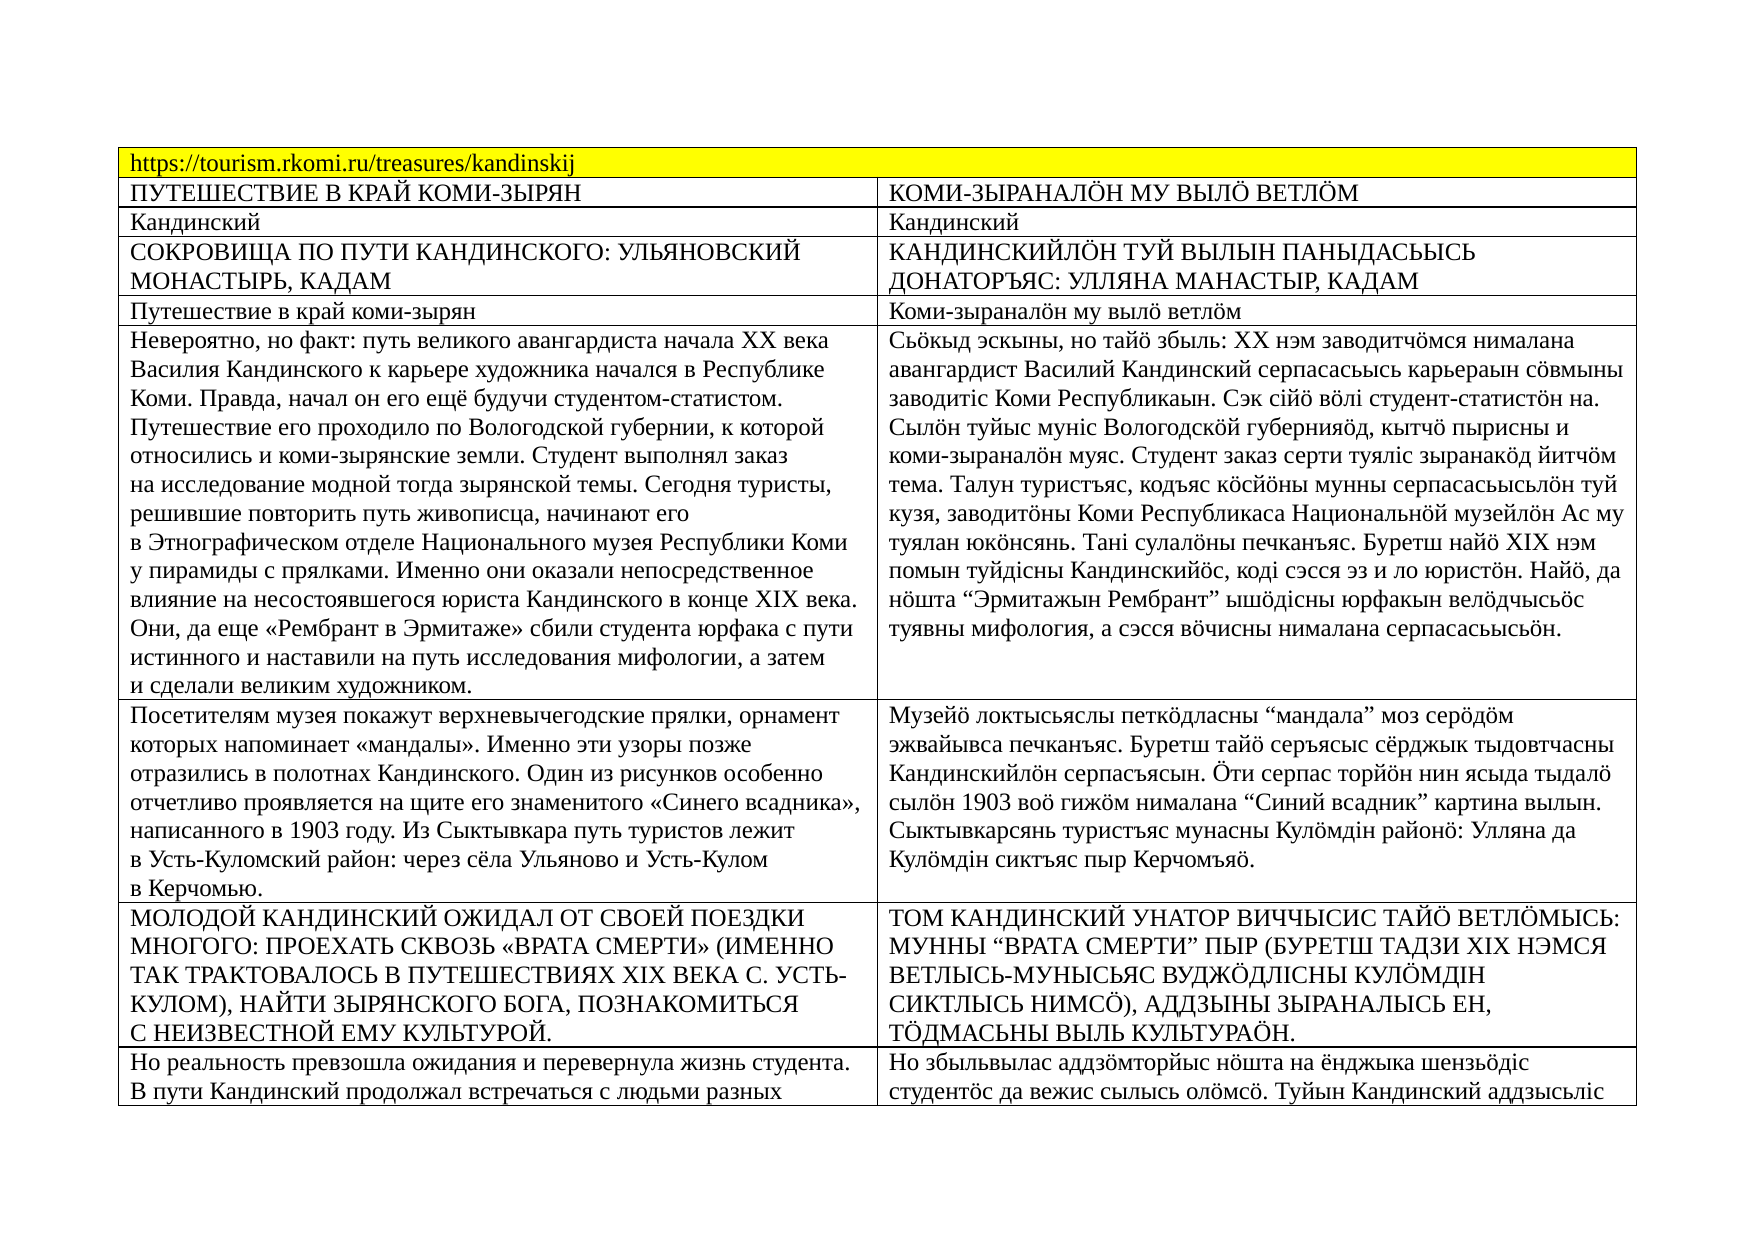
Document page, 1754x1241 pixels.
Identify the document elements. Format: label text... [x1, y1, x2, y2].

table_cell КОМИ-ЗЫРАНАЛӦН МУ ВЫЛӦ ВЕТЛӦМ [878, 178, 1636, 206]
table_cell Посетителям музея покажут верхневычегодские прялки, орнамент которых напоминает «мандалы». Именно эти узоры позже отразились в полотнах Кандинского. Один из рисунков особенно отчетливо проявляется на щите его знаменитого «Синего всадника», написанного в 1903 году. Из Сыктывкара путь туристов лежит в Усть-Куломский район: через сёла Ульяново и Усть-Кулом в Керчомью. [119, 700, 877, 902]
table_cell СОКРОВИЩА ПО ПУТИ КАНДИНСКОГО: УЛЬЯНОВСКИЙ МОНАСТЫРЬ, КАДАМ [119, 237, 877, 295]
table_cell ПУТЕШЕСТВИЕ В КРАЙ КОМИ-ЗЫРЯН [119, 178, 877, 206]
table_cell ТОМ КАНДИНСКИЙ УНАТОР ВИЧЧЫСИС ТАЙӦ ВЕТЛӦМЫСЬ: МУННЫ “ВРАТА СМЕРТИ” ПЫР (БУРЕТШ ТАДЗИ XIX НЭМСЯ ВЕТЛЫСЬ-МУНЫСЬЯС ВУДЖӦДЛІСНЫ КУЛӦМДІН СИКТЛЫСЬ НИМСӦ), АДДЗЫНЫ ЗЫРАНАЛЫСЬ ЕН, ТӦДМАСЬНЫ ВЫЛЬ КУЛЬТУРАӦН. [878, 903, 1636, 1046]
table_cell Но збыльвылас аддзӧмторйыс нӧшта на ёнджыка шензьӧдіс студентӧс да вежис сылысь олӧмсӧ. Туйын Кандинский аддзысьліс [878, 1048, 1636, 1105]
table_header https://tourism.rkomi.ru/treasures/kandinskij [119, 148, 1636, 177]
table_cell МОЛОДОЙ КАНДИНСКИЙ ОЖИДАЛ ОТ СВОЕЙ ПОЕЗДКИ МНОГОГО: ПРОЕХАТЬ СКВОЗЬ «ВРАТА СМЕРТИ» (ИМЕННО ТАК ТРАКТОВАЛОСЬ В ПУТЕШЕСТВИЯХ XIX ВЕКА С. УСТЬ-КУЛОМ), НАЙТИ ЗЫРЯНСКОГО БОГА, ПОЗНАКОМИТЬСЯ С НЕИЗВЕСТНОЙ ЕМУ КУЛЬТУРОЙ. [119, 903, 877, 1046]
table_cell Но реальность превзошла ожидания и перевернула жизнь студента. В пути Кандинский продолжал встречаться с людьми разных [119, 1048, 877, 1105]
table_cell Кандинский [119, 208, 877, 236]
table_cell КАНДИНСКИЙЛӦН ТУЙ ВЫЛЫН ПАНЫДАСЬЫСЬ ДОНАТОРЪЯС: УЛЛЯНА МАНАСТЫР, КАДАМ [878, 237, 1636, 295]
table_cell Коми-зыраналӧн му вылӧ ветлӧм [878, 296, 1636, 324]
table_cell Музейӧ локтысьяслы петкӧдласны “мандала” моз серӧдӧм эжвайывса печканъяс. Буретш тайӧ серъясыс сёрджык тыдовтчасны Кандинскийлӧн серпасъясын. Ӧти серпас торйӧн нин ясыда тыдалӧ сылӧн 1903 воӧ гижӧм нималана “Синий всадник” картина вылын. Сыктывкарсянь туристъяс мунасны Кулӧмдін районӧ: Улляна да Кулӧмдін сиктъяс пыр Керчомъяӧ. [878, 700, 1636, 902]
table_cell Кандинский [878, 208, 1636, 236]
table_cell Путешествие в край коми-зырян [119, 296, 877, 324]
table_cell Невероятно, но факт: путь великого авангардиста начала ХХ века Василия Кандинского к карьере художника начался в Республике Коми. Правда, начал он его ещё будучи студентом-статистом. Путешествие его проходило по Вологодской губернии, к которой относились и коми-зырянские земли. Студент выполнял заказ на исследование модной тогда зырянской темы. Сегодня туристы, решившие повторить путь живописца, начинают его в Этнографическом отделе Национального музея Республики Коми у пирамиды с прялками. Именно они оказали непосредственное влияние на несостоявшегося юриста Кандинского в конце XIX века. Они, да еще «Рембрант в Эрмитаже» сбили студента юрфака с пути истинного и наставили на путь исследования мифологии, а затем и сделали великим художником. [119, 326, 877, 699]
table_cell Сьӧкыд эскыны, но тайӧ збыль: XХ нэм заводитчӧмся нималана авангардист Василий Кандинский серпасасьысь карьераын сӧвмыны заводитіс Коми Республикаын. Сэк сійӧ вӧлі студент-статистӧн на. Сылӧн туйыс муніс Вологодскӧй губернияӧд, кытчӧ пырисны и коми-зыраналӧн муяс. Студент заказ серти туяліс зыранакӧд йитчӧм тема. Талун туристъяс, кодъяс кӧсйӧны мунны серпасасьысьлӧн туй кузя, заводитӧны Коми Республикаса Национальнӧй музейлӧн Ас му туялан юкӧнсянь. Тані сулалӧны печканъяс. Буретш найӧ XIX нэм помын туйдісны Кандинскийӧс, коді сэсся эз и ло юристӧн. Найӧ, да нӧшта “Эрмитажын Рембрант” ышӧдісны юрфакын велӧдчысьӧс туявны мифология, а сэсся вӧчисны нималана серпасасьысьӧн. [878, 326, 1636, 699]
